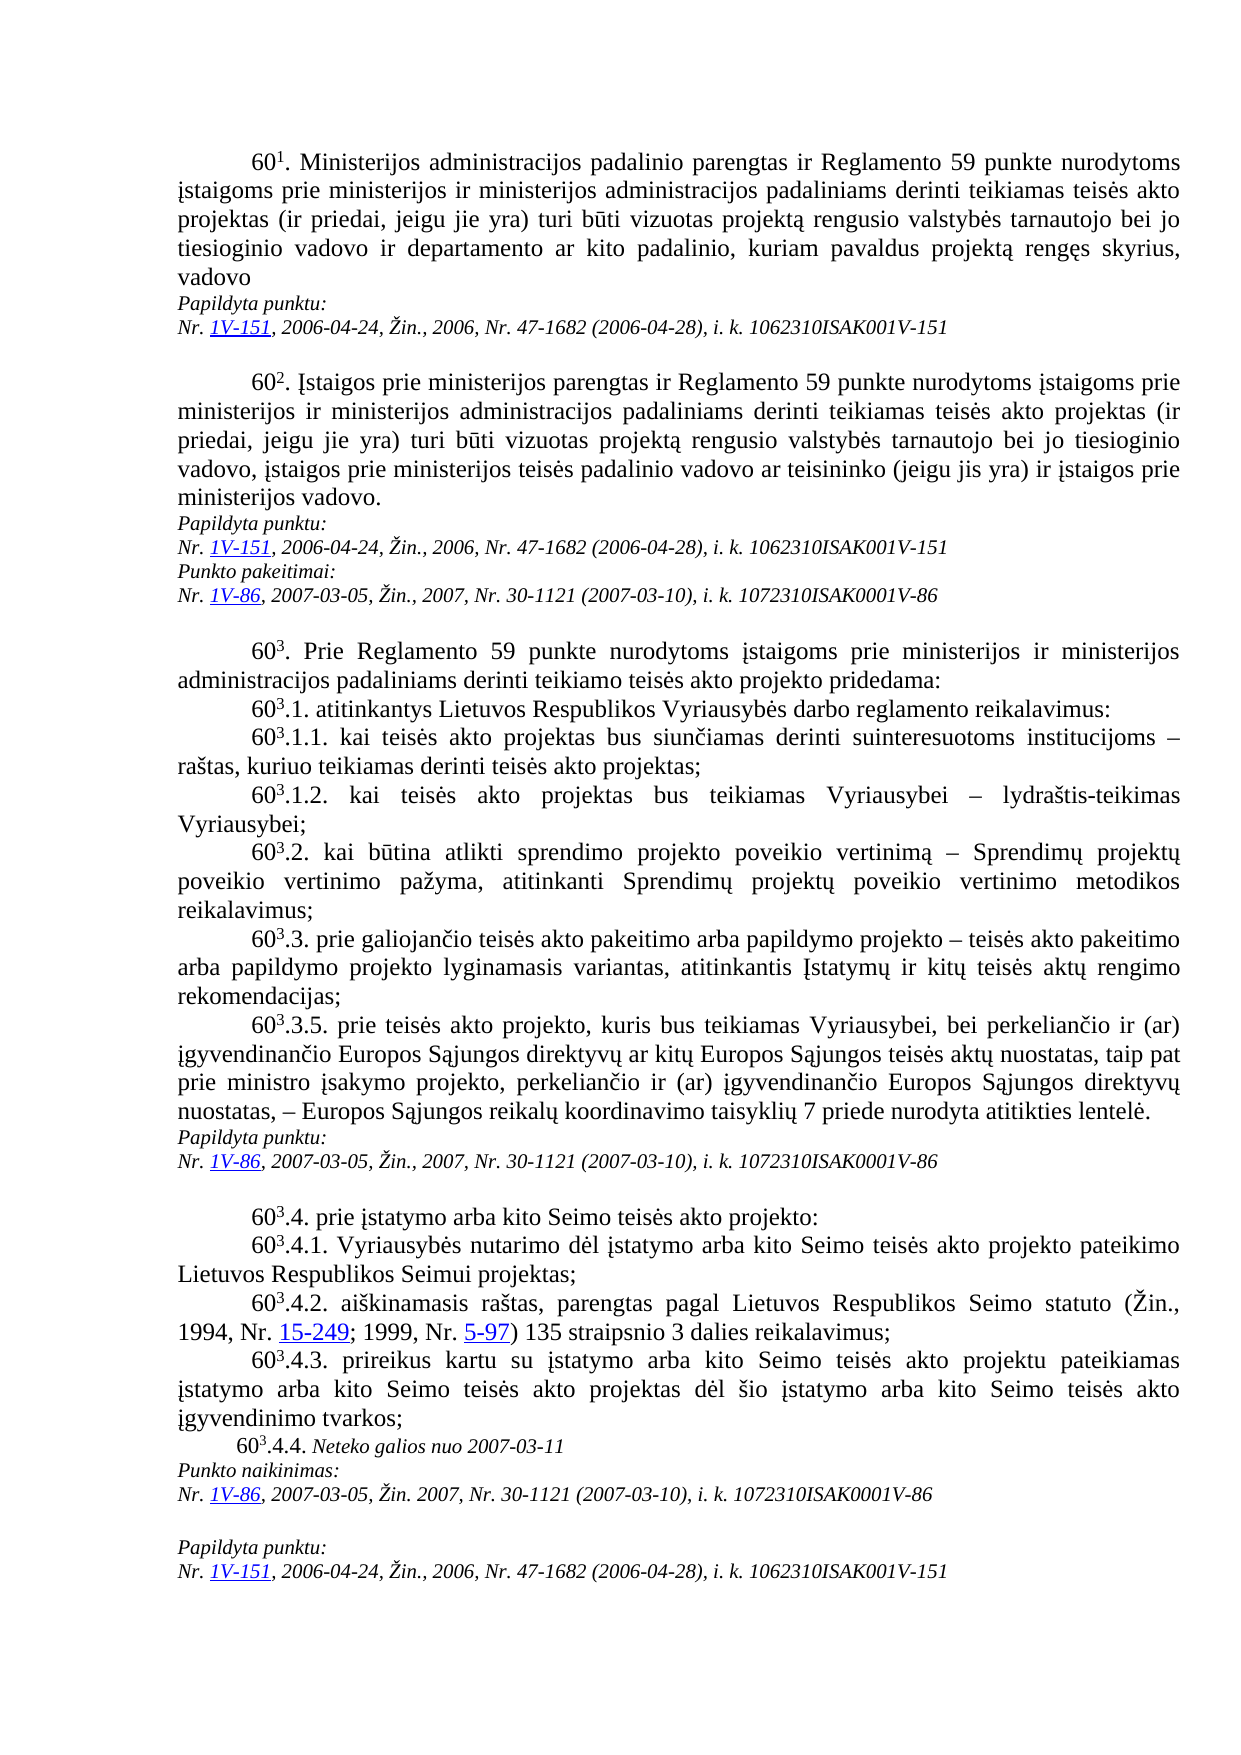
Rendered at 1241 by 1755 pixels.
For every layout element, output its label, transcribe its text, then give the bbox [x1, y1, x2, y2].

text Papildyta punktu: [177, 1535, 1181, 1559]
text Nr. 1V-151, 2006-04-24, Žin., 2006, Nr. 47-1682 (2006-04-28), i. k. 1062310ISAK001V-151 [177, 1559, 1181, 1583]
text 603.3.5. prie teisės akto projekto, kuris bus teikiamas Vyriausybei, bei perkeliančio ir (ar) įgyvendinančio Europos Sąjungos direktyvų ar kitų Europos Sąjungos teisės aktų nuostatas, taip pat prie ministro įsakymo projekto, perkeliančio ir (ar) įgyvendinančio Europos Sąjungos direktyvų nuostatas, – Europos Sąjungos reikalų koordinavimo taisyklių 7 priede nurodyta atitikties lentelė. [177, 1010, 1181, 1125]
text Punkto pakeitimai: [177, 559, 1181, 583]
text 603.4.1. Vyriausybės nutarimo dėl įstatymo arba kito Seimo teisės akto projekto pateikimo Lietuvos Respublikos Seimui projektas; [177, 1231, 1181, 1288]
text Punkto naikinimas: [177, 1458, 1181, 1482]
text Papildyta punktu: [177, 291, 1181, 315]
text Nr. 1V-86, 2007-03-05, Žin., 2007, Nr. 30-1121 (2007-03-10), i. k. 1072310ISAK0001V-86 [177, 1149, 1181, 1173]
text 601. Ministerijos administracijos padalinio parengtas ir Reglamento 59 punkte nurodytoms įstaigoms prie ministerijos ir ministerijos administracijos padaliniams derinti teikiamas teisės akto projektas (ir priedai, jeigu jie yra) turi būti vizuotas projektą rengusio valstybės tarnautojo bei jo tiesioginio vadovo ir departamento ar kito padalinio, kuriam pavaldus projektą rengęs skyrius, vadovo [177, 147, 1181, 291]
text 603.2. kai būtina atlikti sprendimo projekto poveikio vertinimą – Sprendimų projektų poveikio vertinimo pažyma, atitinkanti Sprendimų projektų poveikio vertinimo metodikos reikalavimus; [177, 837, 1181, 924]
text 603. Prie Reglamento 59 punkte nurodytoms įstaigoms prie ministerijos ir ministerijos administracijos padaliniams derinti teikiamo teisės akto projekto pridedama: [177, 636, 1181, 694]
text 603.1.2. kai teisės akto projektas bus teikiamas Vyriausybei – lydraštis-teikimas Vyriausybei; [177, 780, 1181, 837]
text Nr. 1V-86, 2007-03-05, Žin. 2007, Nr. 30-1121 (2007-03-10), i. k. 1072310ISAK0001V-86 [177, 1482, 1181, 1506]
text 603.3. prie galiojančio teisės akto pakeitimo arba papildymo projekto – teisės akto pakeitimo arba papildymo projekto lyginamasis variantas, atitinkantis Įstatymų ir kitų teisės aktų rengimo rekomendacijas; [177, 924, 1181, 1010]
text Nr. 1V-151, 2006-04-24, Žin., 2006, Nr. 47-1682 (2006-04-28), i. k. 1062310ISAK001V-151 [177, 315, 1181, 339]
text 603.4. prie įstatymo arba kito Seimo teisės akto projekto: [177, 1202, 1181, 1231]
text 603.4.2. aiškinamasis raštas, parengtas pagal Lietuvos Respublikos Seimo statuto (Žin., 1994, Nr. 15-249; 1999, Nr. 5-97) 135 straipsnio 3 dalies reikalavimus; [177, 1288, 1181, 1346]
text 603.4.4. Neteko galios nuo 2007-03-11 [177, 1432, 1181, 1458]
text 603.1.1. kai teisės akto projektas bus siunčiamas derinti suinteresuotoms institucijoms – raštas, kuriuo teikiamas derinti teisės akto projektas; [177, 722, 1181, 780]
text Nr. 1V-151, 2006-04-24, Žin., 2006, Nr. 47-1682 (2006-04-28), i. k. 1062310ISAK001V-151 [177, 535, 1181, 559]
text Nr. 1V-86, 2007-03-05, Žin., 2007, Nr. 30-1121 (2007-03-10), i. k. 1072310ISAK0001V-86 [177, 583, 1181, 607]
text 603.4.3. prireikus kartu su įstatymo arba kito Seimo teisės akto projektu pateikiamas įstatymo arba kito Seimo teisės akto projektas dėl šio įstatymo arba kito Seimo teisės akto įgyvendinimo tvarkos; [177, 1346, 1181, 1432]
text Papildyta punktu: [177, 511, 1181, 535]
text Papildyta punktu: [177, 1125, 1181, 1149]
text 602. Įstaigos prie ministerijos parengtas ir Reglamento 59 punkte nurodytoms įstaigoms prie ministerijos ir ministerijos administracijos padaliniams derinti teikiamas teisės akto projektas (ir priedai, jeigu jie yra) turi būti vizuotas projektą rengusio valstybės tarnautojo bei jo tiesioginio vadovo, įstaigos prie ministerijos teisės padalinio vadovo ar teisininko (jeigu jis yra) ir įstaigos prie ministerijos vadovo. [177, 367, 1181, 511]
text 603.1. atitinkantys Lietuvos Respublikos Vyriausybės darbo reglamento reikalavimus: [177, 694, 1181, 722]
